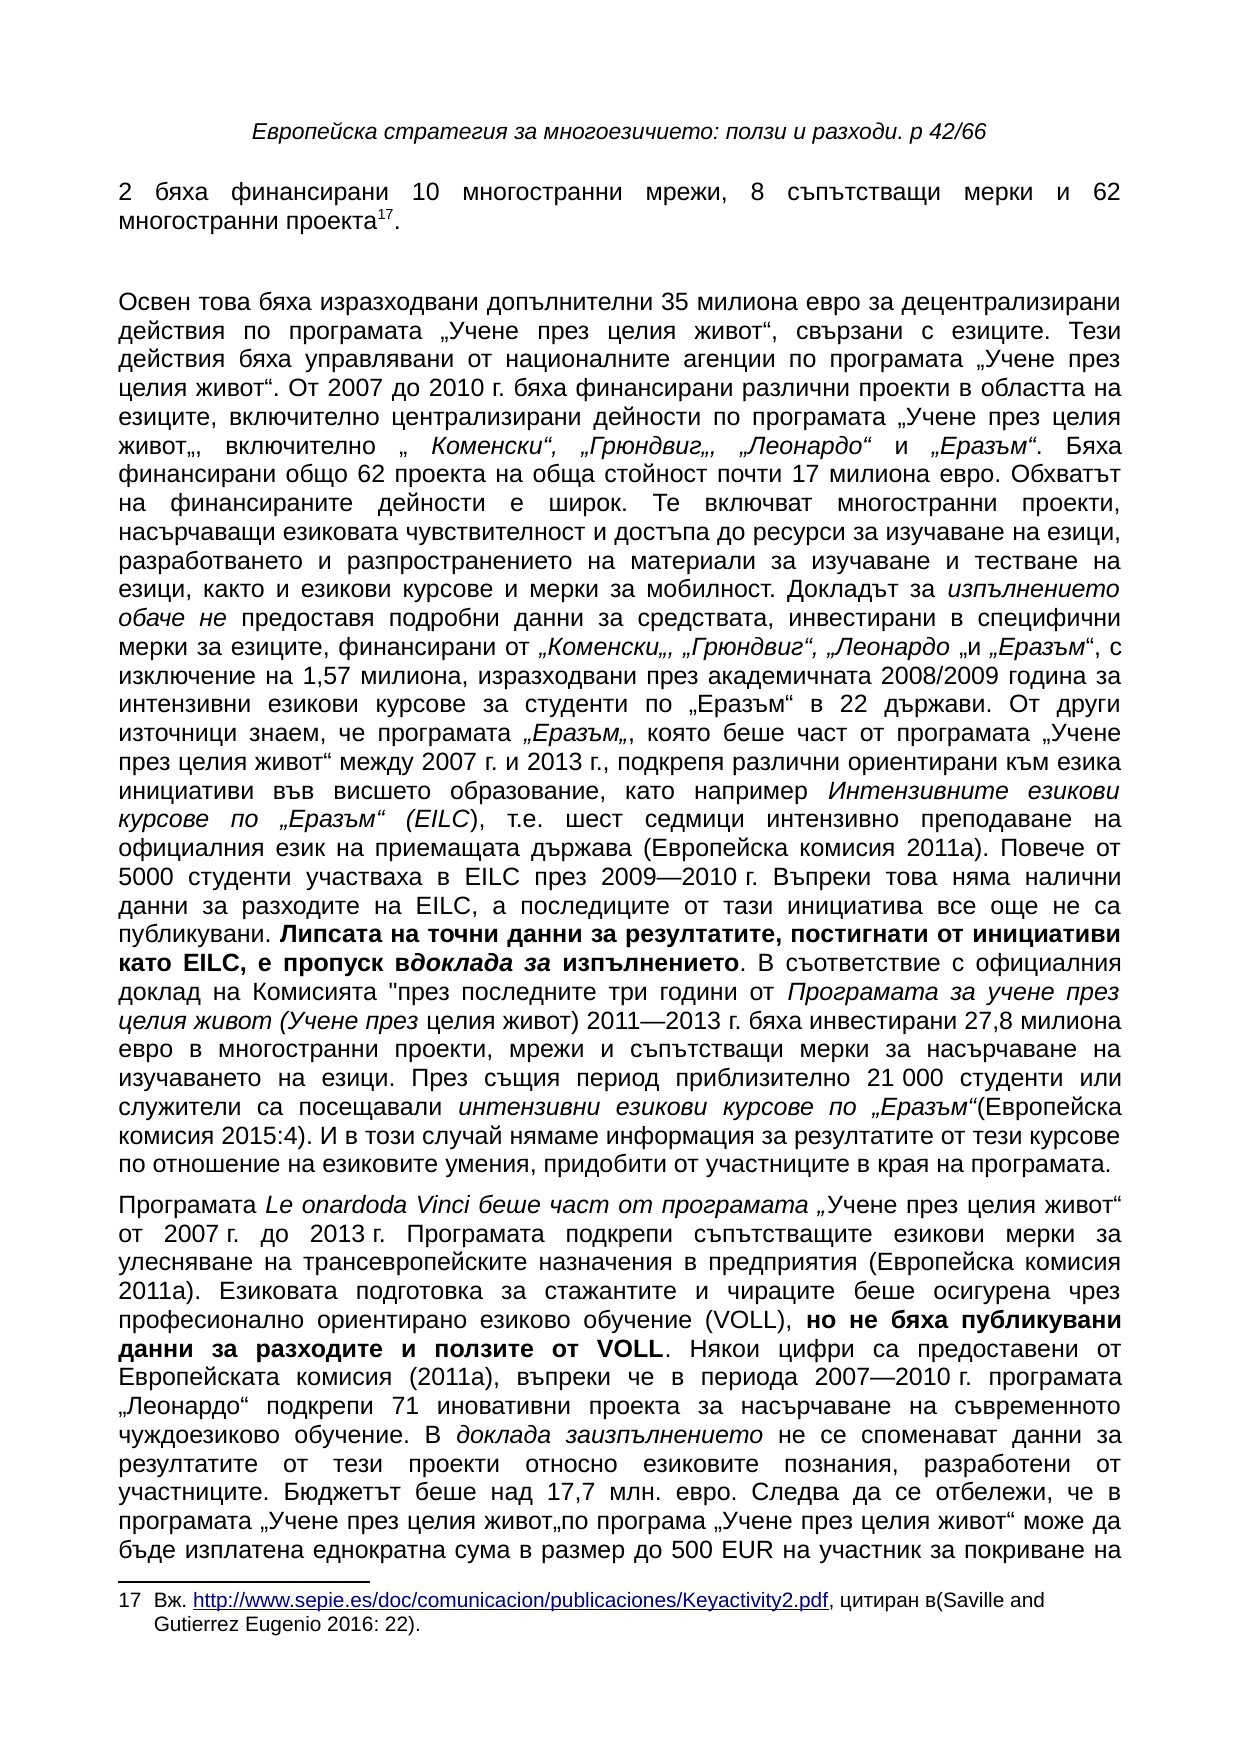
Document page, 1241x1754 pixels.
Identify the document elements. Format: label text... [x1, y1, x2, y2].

text Вж. http://www.sepie.es/doc/comunicacion/publicaciones/Keyactivity2.pdf, цитиран в(Saville and Gutierrez Eugenio 2016: 22). [118, 1588, 1122, 1636]
text Освен това бяха изразходвани допълнителни 35 милиона евро за децентрализирани действия по програмата „Учене през целия живот“, свързани с езиците. Тези действия бяха управлявани от националните агенции по програмата „Учене през целия живот“. От 2007 до 2010 г. бяха финансирани различни проекти в областта на езиците, включително централизирани дейности по програмата „Учене през целия живот„, включително „ Коменски“, „Грюндвиг„, „Леонардо“ и „Еразъм“. Бяха финансирани общо 62 проекта на обща стойност почти 17 милиона евро. Обхватът на финансираните дейности е широк. Те включват многостранни проекти, насърчаващи езиковата чувствителност и достъпа до ресурси за изучаване на езици, разработването и разпространението на материали за изучаване и тестване на езици, както и езикови курсове и мерки за мобилност. Докладът за изпълнението обаче не предоставя подробни данни за средствата, инвестирани в специфични мерки за езиците, финансирани от „Коменски„, „Грюндвиг“, „Леонардо „и „Еразъм“, с изключение на 1,57 милиона, изразходвани през академичната 2008/2009 година за интензивни езикови курсове за студенти по „Еразъм“ в 22 държави. От други източници знаем, че програмата „Еразъм„, която беше част от програмата „Учене през целия живот“ между 2007 г. и 2013 г., подкрепя различни ориентирани към езика инициативи във висшето образование, като например Интензивните езикови курсове по „Еразъм“ (EILC), т.е. шест седмици интензивно преподаване на официалния език на приемащата държава (Европейска комисия 2011a). Повече от 5000 студенти участваха в EILC през 2009—2010 г. Въпреки това няма налични данни за разходите на EILC, а последиците от тази инициатива все още не са публикувани. Липсата на точни данни за резултатите, постигнати от инициативи като EILC, е пропуск вдоклада за изпълнението. В съответствие с официалния доклад на Комисията "през последните три години от Програмата за учене през целия живот (Учене през целия живот) 2011—2013 г. бяха инвестирани 27,8 милиона евро в многостранни проекти, мрежи и съпътстващи мерки за насърчаване на изучаването на езици. През същия период приблизително 21 000 студенти или служители са посещавали интензивни езикови курсове по „Еразъм“(Европейска комисия 2015:4). И в този случай нямаме информация за резултатите от тези курсове по отношение на езиковите умения, придобити от участниците в края на програмата. [118, 287, 1122, 1178]
text Програмата Le onardoda Vinci беше част от програмата „Учене през целия живот“ от 2007 г. до 2013 г. Програмата подкрепи съпътстващите езикови мерки за улесняване на трансевропейските назначения в предприятия (Европейска комисия 2011a). Езиковата подготовка за стажантите и чираците беше осигурена чрез професионално ориентирано езиково обучение (VOLL), но не бяха публикувани данни за разходите и ползите от VOLL. Някои цифри са предоставени от Европейската комисия (2011a), въпреки че в периода 2007—2010 г. програмата „Леонардо“ подкрепи 71 иновативни проекта за насърчаване на съвременното чуждоезиково обучение. В доклада заизпълнението не се споменават данни за резултатите от тези проекти относно езиковите познания, разработени от участниците. Бюджетът беше над 17,7 млн. евро. Следва да се отбележи, че в програмата „Учене през целия живот„по програма „Учене през целия живот“ може да бъде изплатена еднократна сума в размер до 500 EUR на участник за покриване на [118, 1190, 1122, 1564]
text 2 бяха финансирани 10 многостранни мрежи, 8 съпътстващи мерки и 62 многостранни проекта. [118, 177, 1122, 234]
